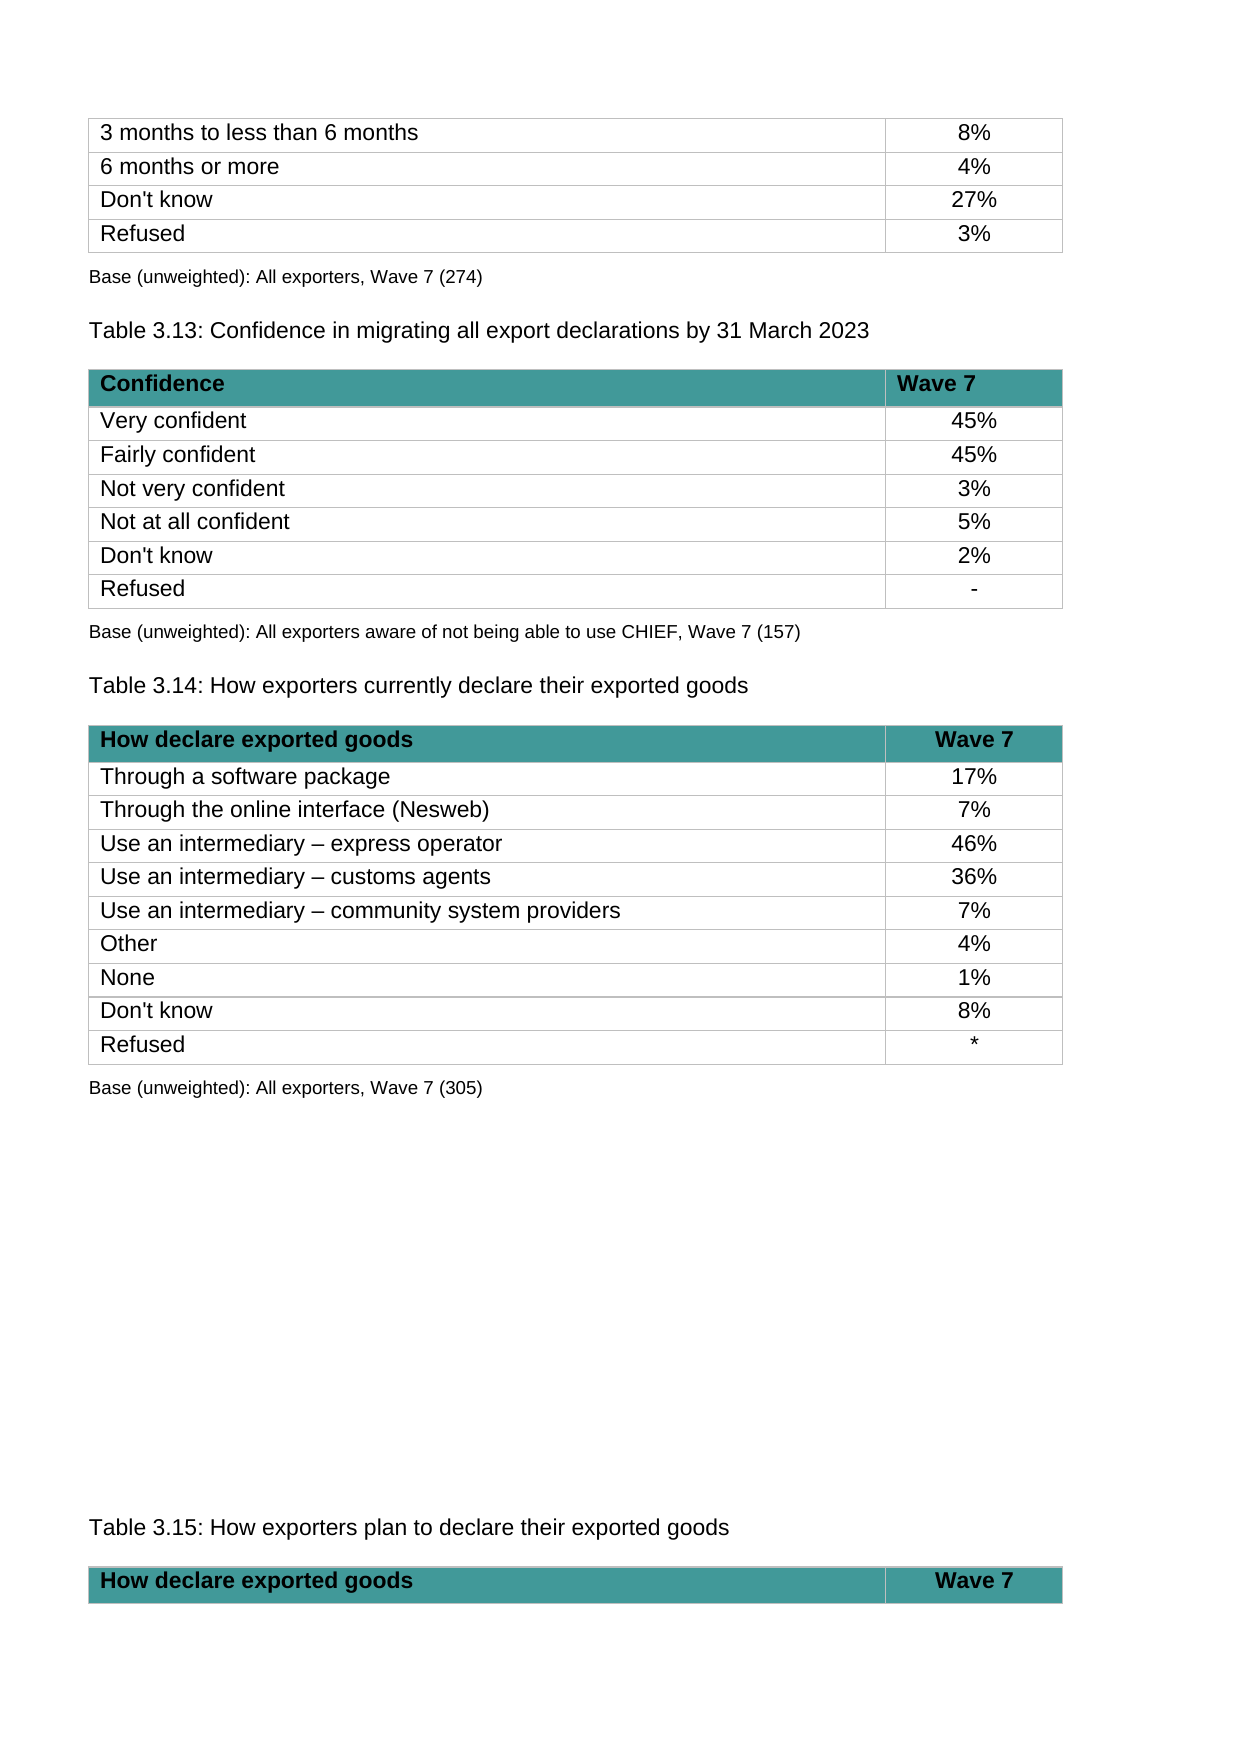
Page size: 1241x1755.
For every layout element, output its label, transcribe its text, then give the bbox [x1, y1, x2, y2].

table_cell 2% [886, 542, 1062, 574]
table_cell Fairly confident [89, 441, 885, 473]
table_cell 3% [886, 475, 1062, 507]
table_cell 4% [886, 153, 1062, 185]
table_cell Don't know [89, 542, 885, 574]
table_cell Refused [89, 575, 885, 608]
table_header How declare exported goods [89, 726, 885, 762]
text Table 3.14: How exporters currently declare their exported goods [89, 672, 1152, 698]
table_header Wave 7 [886, 1568, 1062, 1603]
table_cell Use an intermediary – customs agents [89, 863, 885, 896]
table_cell 27% [886, 186, 1062, 219]
table_cell Use an intermediary – community system providers [89, 897, 885, 929]
table_cell Refused [89, 1031, 885, 1063]
table_header Confidence [89, 370, 885, 406]
table_cell 36% [886, 863, 1062, 896]
table_cell * [886, 1031, 1062, 1063]
table_cell Not at all confident [89, 508, 885, 541]
table_cell Don't know [89, 186, 885, 219]
text Table 3.15: How exporters plan to declare their exported goods [89, 1514, 1152, 1540]
table_cell Refused [89, 220, 885, 252]
table_cell 3% [886, 220, 1062, 252]
table_cell 5% [886, 508, 1062, 541]
table_header How declare exported goods [89, 1568, 885, 1603]
table_cell 45% [886, 441, 1062, 473]
table_header Wave 7 [886, 726, 1062, 762]
text Table 3.13: Confidence in migrating all export declarations by 31 March 2023 [89, 317, 1152, 343]
table_cell 17% [886, 763, 1062, 795]
table_cell Not very confident [89, 475, 885, 507]
table_cell Use an intermediary – express operator [89, 830, 885, 862]
table_cell Other [89, 930, 885, 963]
table_cell - [886, 575, 1062, 608]
text Base (unweighted): All exporters, Wave 7 (274) [89, 266, 1152, 287]
table_cell 3 months to less than 6 months [89, 119, 885, 152]
table_cell 7% [886, 897, 1062, 929]
text Base (unweighted): All exporters aware of not being able to use CHIEF, Wave 7 (157) [89, 621, 1152, 643]
table_cell Don't know [89, 998, 885, 1030]
table_cell Through a software package [89, 763, 885, 795]
table_cell 45% [886, 408, 1062, 440]
table_cell 4% [886, 930, 1062, 963]
table_cell None [89, 964, 885, 996]
table_cell Very confident [89, 408, 885, 440]
table_cell 1% [886, 964, 1062, 996]
table_cell 46% [886, 830, 1062, 862]
table_cell 7% [886, 796, 1062, 829]
table_cell Through the online interface (Nesweb) [89, 796, 885, 829]
text Base (unweighted): All exporters, Wave 7 (305) [89, 1077, 1152, 1099]
table_cell 6 months or more [89, 153, 885, 185]
table_cell 8% [886, 119, 1062, 152]
table_cell 8% [886, 998, 1062, 1030]
table_header Wave 7 [886, 370, 1062, 406]
